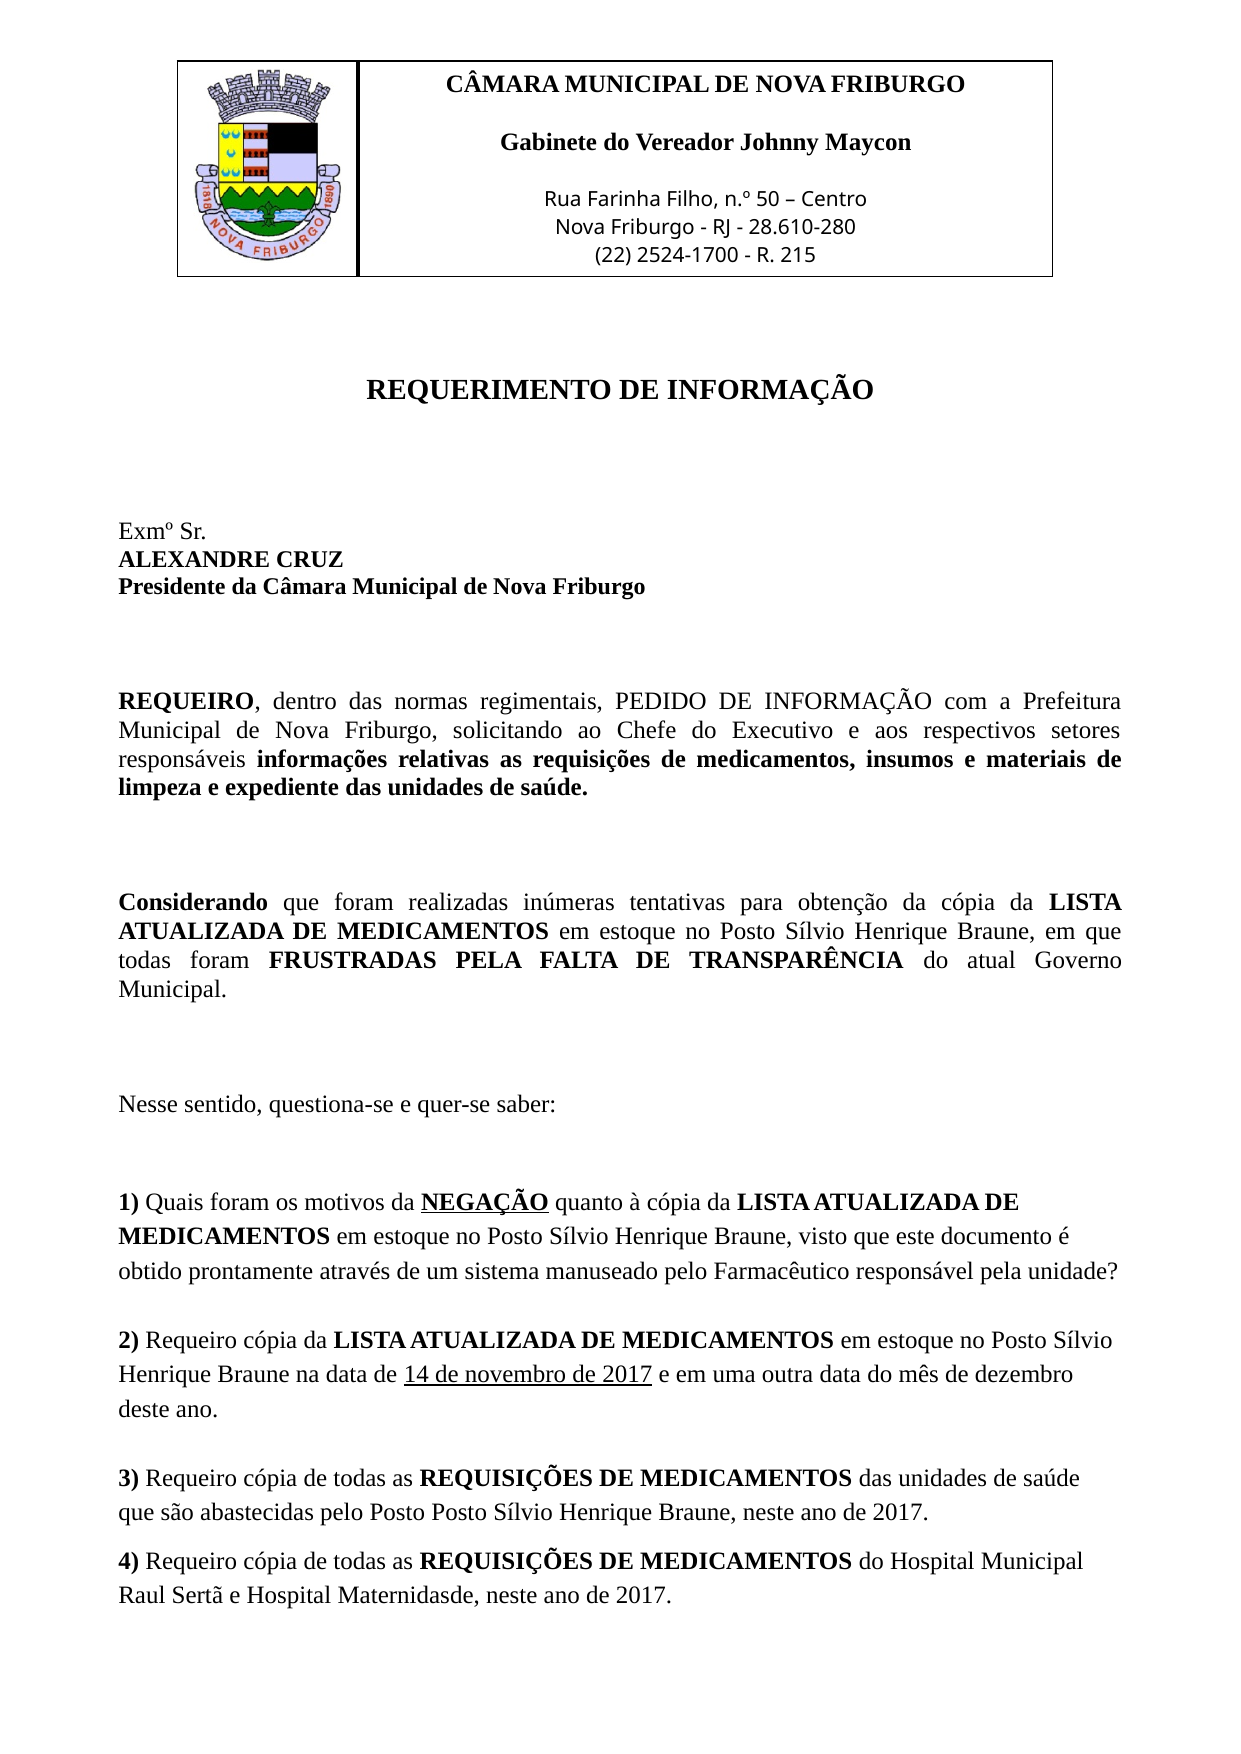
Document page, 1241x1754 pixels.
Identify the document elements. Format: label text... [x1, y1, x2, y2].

text Nesse sentido, questiona-se e quer-se saber: [118, 1089, 1122, 1117]
text Gabinete do Vereador Johnny Maycon [374, 127, 1037, 155]
text 1) Quais foram os motivos da NEGAÇÃO quanto à cópia da LISTA ATUALIZADA DE MEDICAMENTOS em estoque no Posto Sílvio Henrique Braune, visto que este documento é obtido prontamente através de um sistema manuseado pelo Farmacêutico responsável pela unidade? 2) Requeiro cópia da LISTA ATUALIZADA DE MEDICAMENTOS em estoque no Posto Sílvio Henrique Braune na data de 14 de novembro de 2017 e em uma outra data do mês de dezembro deste ano. 3) Requeiro cópia de todas as REQUISIÇÕES DE MEDICAMENTOS das unidades de saúde que são abastecidas pelo Posto Posto Sílvio Henrique Braune, neste ano de 2017. [118, 1187, 1122, 1526]
text Exmº Sr. [118, 516, 1122, 545]
picture [193, 69, 356, 263]
text Rua Farinha Filho, n.º 50 – Centro Nova Friburgo - RJ - 28.610-280 (22) 2524-1700 - R. 215 [374, 184, 1037, 268]
text Presidente da Câmara Municipal de Nova Friburgo [118, 572, 1122, 600]
text REQUERIMENTO DE INFORMAÇÃO [118, 372, 1122, 406]
text ALEXANDRE CRUZ [118, 545, 1122, 572]
text Considerando que foram realizadas inúmeras tentativas para obtenção da cópia da LISTA ATUALIZADA DE MEDICAMENTOS em estoque no Posto Sílvio Henrique Braune, em que todas foram FRUSTRADAS PELA FALTA DE TRANSPARÊNCIA do atual Governo Municipal. [118, 887, 1122, 1002]
text REQUEIRO, dentro das normas regimentais, PEDIDO DE INFORMAÇÃO com a Prefeitura Municipal de Nova Friburgo, solicitando ao Chefe do Executivo e aos respectivos setores responsáveis informações relativas as requisições de medicamentos, insumos e materiais de limpeza e expediente das unidades de saúde. [118, 686, 1122, 801]
text CÂMARA MUNICIPAL DE NOVA FRIBURGO [374, 69, 1037, 98]
text 4) Requeiro cópia de todas as REQUISIÇÕES DE MEDICAMENTOS do Hospital Municipal Raul Sertã e Hospital Maternidasde, neste ano de 2017. [118, 1546, 1122, 1609]
